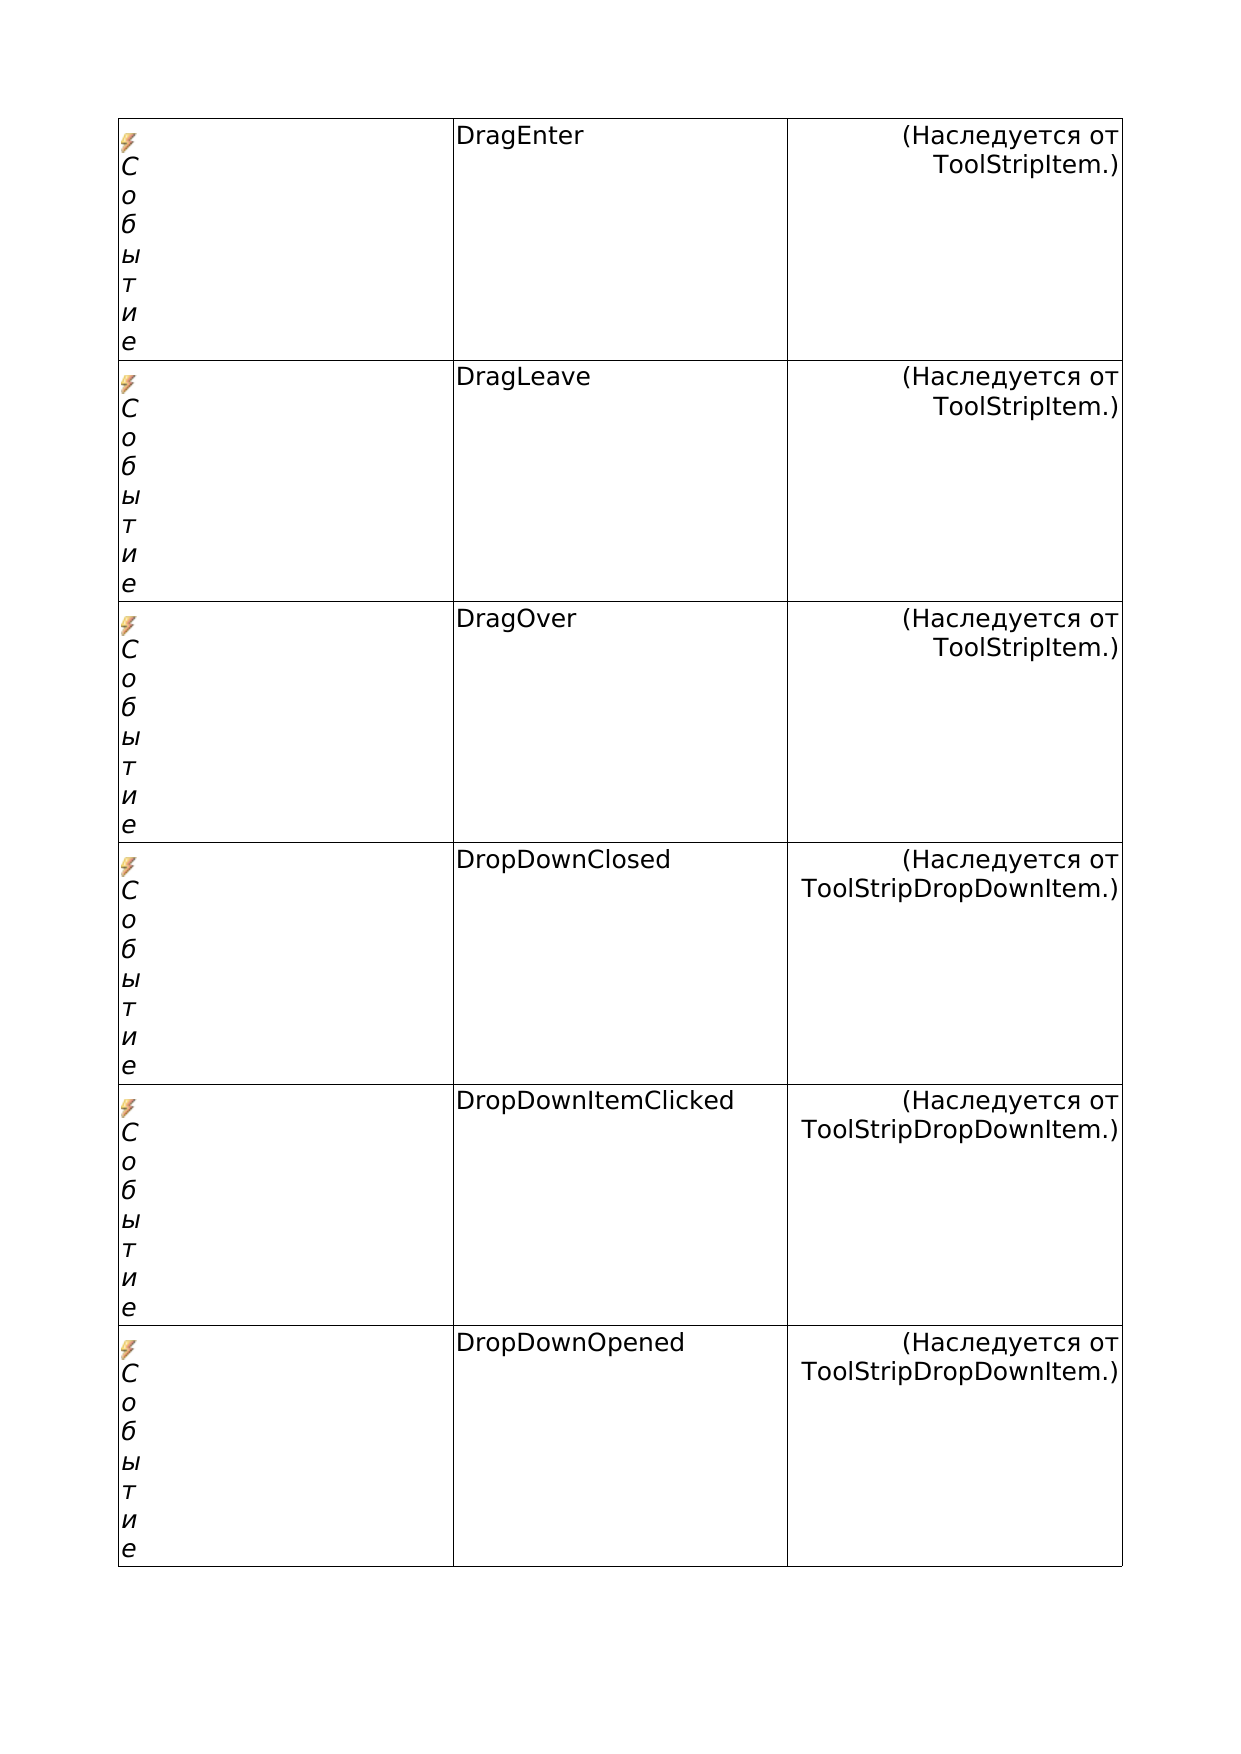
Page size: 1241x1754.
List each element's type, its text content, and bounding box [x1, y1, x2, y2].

table_cell DropDownClosed [454, 843, 787, 1083]
table_cell [119, 1326, 453, 1566]
table_cell (Наследуется от ToolStripDropDownItem.) [788, 1085, 1122, 1325]
table_cell DragLeave [454, 361, 787, 601]
picture [121, 616, 137, 636]
table_cell DropDownOpened [454, 1326, 787, 1566]
table_cell DropDownItemClicked [454, 1085, 787, 1325]
table_cell [119, 1085, 453, 1325]
table_cell [119, 361, 453, 601]
picture [121, 375, 137, 394]
picture [121, 857, 137, 877]
table_cell (Наследуется от ToolStripItem.) [788, 602, 1122, 842]
table_cell DragOver [454, 602, 787, 842]
table_cell (Наследуется от ToolStripDropDownItem.) [788, 1326, 1122, 1566]
table_cell DragEnter [454, 119, 787, 359]
picture [121, 1099, 137, 1118]
picture [121, 1340, 137, 1360]
table_cell [119, 602, 453, 842]
table_cell (Наследуется от ToolStripItem.) [788, 119, 1122, 359]
table_cell (Наследуется от ToolStripItem.) [788, 361, 1122, 601]
table_cell [119, 119, 453, 359]
table_cell (Наследуется от ToolStripDropDownItem.) [788, 843, 1122, 1083]
picture [121, 133, 137, 153]
table_cell [119, 843, 453, 1083]
